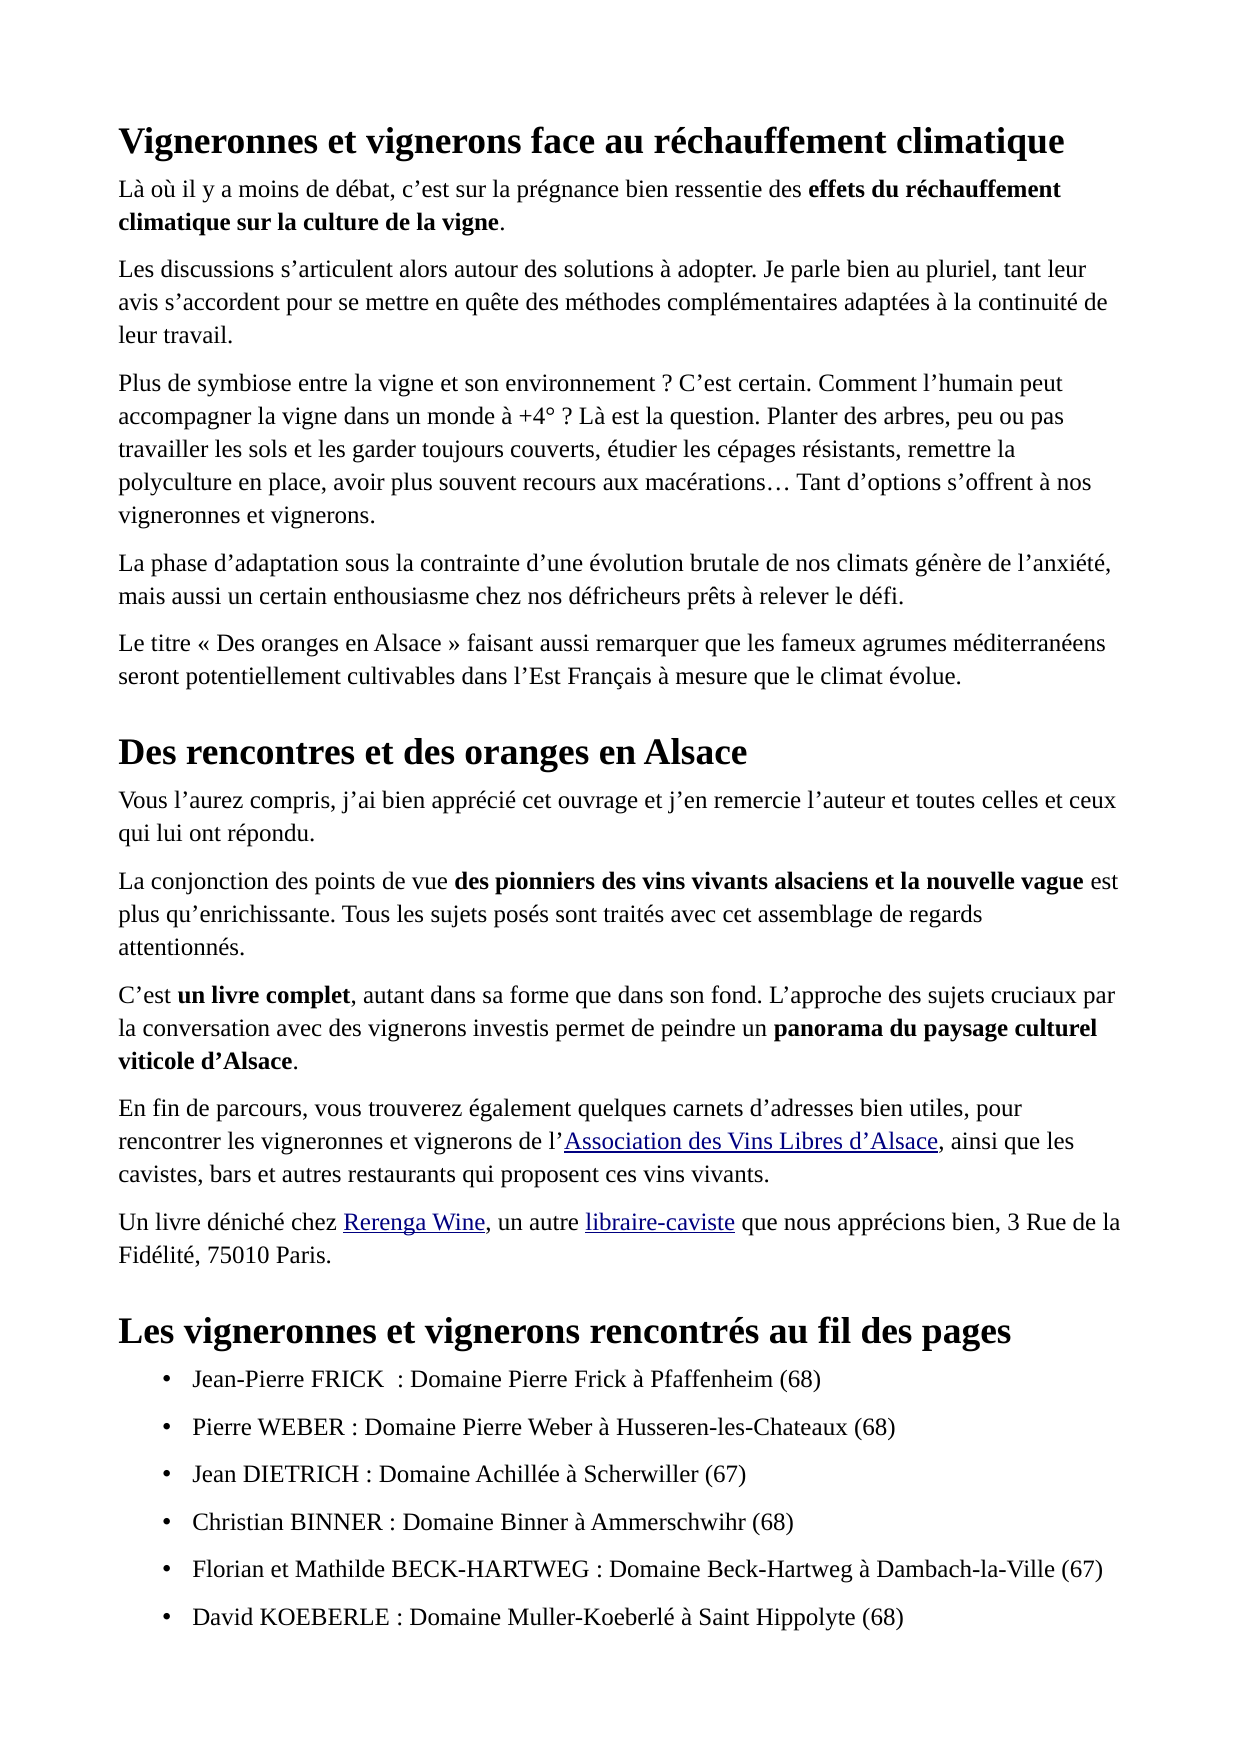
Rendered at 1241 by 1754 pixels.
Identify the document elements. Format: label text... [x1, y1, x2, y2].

list David KOEBERLE : Domaine Muller-Koeberlé à Saint Hippolyte (68) [162, 1602, 1122, 1631]
subtitle Les vigneronnes et vignerons rencontrés au fil des pages [118, 1308, 1122, 1352]
text Un livre déniché chez Rerenga Wine, un autre libraire-caviste que nous apprécions bien, 3 Rue de la Fidélité, 75010 Paris. [118, 1207, 1122, 1269]
subtitle Des rencontres et des oranges en Alsace [118, 730, 1122, 773]
text Vous l’aurez compris, j’ai bien apprécié cet ouvrage et j’en remercie l’auteur et toutes celles et ceux qui lui ont répondu. [118, 785, 1122, 847]
text Là où il y a moins de débat, c’est sur la prégnance bien ressentie des effets du réchauffement climatique sur la culture de la vigne. [118, 174, 1122, 236]
text La conjonction des points de vue des pionniers des vins vivants alsaciens et la nouvelle vague est plus qu’enrichissante. Tous les sujets posés sont traités avec cet assemblage de regards attentionnés. [118, 866, 1122, 961]
text Plus de symbiose entre la vigne et son environnement ? C’est certain. Comment l’humain peut accompagner la vigne dans un monde à +4° ? Là est la question. Planter des arbres, peu ou pas travailler les sols et les garder toujours couverts, étudier les cépages résistants, remettre la polyculture en place, avoir plus souvent recours aux macérations… Tant d’options s’offrent à nos vigneronnes et vignerons. [118, 368, 1122, 529]
text La phase d’adaptation sous la contrainte d’une évolution brutale de nos climats génère de l’anxiété, mais aussi un certain enthousiasme chez nos défricheurs prêts à relever le défi. [118, 548, 1122, 609]
list Jean DIETRICH : Domaine Achillée à Scherwiller (67) [162, 1459, 1122, 1488]
text En fin de parcours, vous trouverez également quelques carnets d’adresses bien utiles, pour rencontrer les vigneronnes et vignerons de l’Association des Vins Libres d’Alsace, ainsi que les cavistes, bars et autres restaurants qui proposent ces vins vivants. [118, 1093, 1122, 1188]
list Jean-Pierre FRICK : Domaine Pierre Frick à Pfaffenheim (68) [162, 1364, 1122, 1393]
text Les discussions s’articulent alors autour des solutions à adopter. Je parle bien au pluriel, tant leur avis s’accordent pour se mettre en quête des méthodes complémentaires adaptées à la continuité de leur travail. [118, 254, 1122, 349]
text C’est un livre complet, autant dans sa forme que dans son fond. L’approche des sujets cruciaux par la conversation avec des vignerons investis permet de peindre un panorama du paysage culturel viticole d’Alsace. [118, 980, 1122, 1074]
list Christian BINNER : Domaine Binner à Ammerschwihr (68) [162, 1507, 1122, 1536]
list Florian et Mathilde BECK-HARTWEG : Domaine Beck-Hartweg à Dambach-la-Ville (67) [162, 1554, 1122, 1583]
text Le titre « Des oranges en Alsace » faisant aussi remarquer que les fameux agrumes méditerranéens seront potentiellement cultivables dans l’Est Français à mesure que le climat évolue. [118, 628, 1122, 690]
subtitle Vigneronnes et vignerons face au réchauffement climatique [118, 118, 1122, 161]
list Pierre WEBER : Domaine Pierre Weber à Husseren-les-Chateaux (68) [162, 1412, 1122, 1440]
